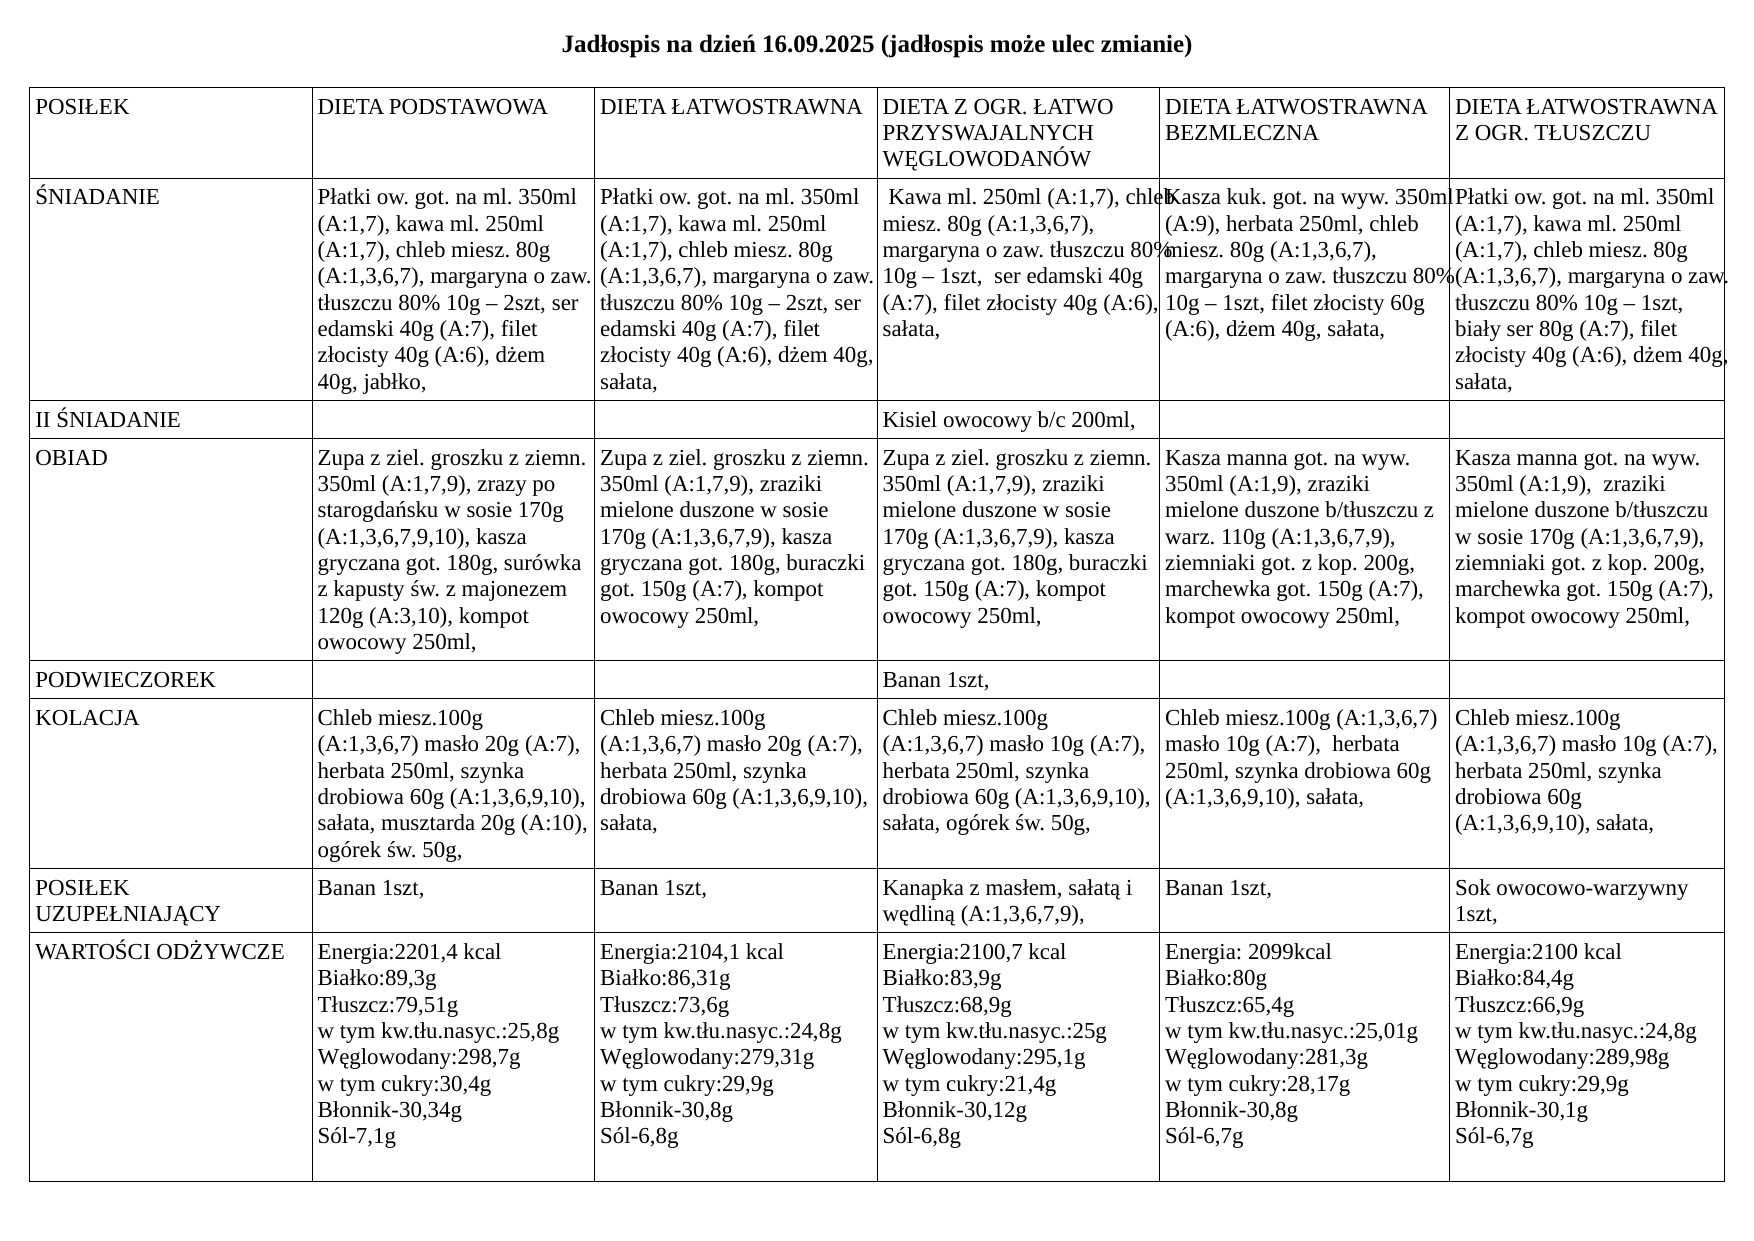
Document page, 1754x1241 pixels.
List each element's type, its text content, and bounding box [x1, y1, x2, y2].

table_header DIETA PODSTAWOWA [313, 88, 594, 178]
table_cell Płatki ow. got. na ml. 350ml (A:1,7), kawa ml. 250ml (A:1,7), chleb miesz. 80g (A:1,3,6,7), margaryna o zaw. tłuszczu 80% 10g – 1szt, biały ser 80g (A:7), filet złocisty 40g (A:6), dżem 40g, sałata, [1450, 179, 1724, 400]
table_cell Chleb miesz.100g (A:1,3,6,7) masło 20g (A:7), herbata 250ml, szynka drobiowa 60g (A:1,3,6,9,10), sałata, [595, 699, 877, 868]
table_cell Kawa ml. 250ml (A:1,7), chleb miesz. 80g (A:1,3,6,7), margaryna o zaw. tłuszczu 80% 10g – 1szt, ser edamski 40g (A:7), filet złocisty 40g (A:6), sałata, [878, 179, 1159, 400]
table_cell [1160, 401, 1449, 438]
table_cell Banan 1szt, [313, 869, 594, 932]
table_cell KOLACJA [30, 699, 312, 868]
table_cell [1450, 661, 1724, 698]
table_cell WARTOŚCI ODŻYWCZE [30, 933, 312, 1181]
table_cell Chleb miesz.100g (A:1,3,6,7) masło 10g (A:7), herbata 250ml, szynka drobiowa 60g (A:1,3,6,9,10), sałata, [1160, 699, 1449, 868]
table_cell Chleb miesz.100g (A:1,3,6,7) masło 10g (A:7), herbata 250ml, szynka drobiowa 60g (A:1,3,6,9,10), sałata, ogórek św. 50g, [878, 699, 1159, 868]
table_cell Sok owocowo-warzywny 1szt, [1450, 869, 1724, 932]
table_cell ŚNIADANIE [30, 179, 312, 400]
table_cell Kanapka z masłem, sałatą i wędliną (A:1,3,6,7,9), [878, 869, 1159, 932]
table_cell Energia:2104,1 kcal Białko:86,31g Tłuszcz:73,6g w tym kw.tłu.nasyc.:24,8g Węglowodany:279,31g w tym cukry:29,9g Błonnik-30,8g Sól-6,8g [595, 933, 877, 1181]
table_cell [313, 401, 594, 438]
table_cell POSIŁEK UZUPEŁNIAJĄCY [30, 869, 312, 932]
table_cell [313, 661, 594, 698]
table_cell Chleb miesz.100g (A:1,3,6,7) masło 10g (A:7), herbata 250ml, szynka drobiowa 60g (A:1,3,6,9,10), sałata, [1450, 699, 1724, 868]
table_header DIETA ŁATWOSTRAWNA BEZMLECZNA [1160, 88, 1449, 178]
table_cell Zupa z ziel. groszku z ziemn. 350ml (A:1,7,9), zraziki mielone duszone w sosie 170g (A:1,3,6,7,9), kasza gryczana got. 180g, buraczki got. 150g (A:7), kompot owocowy 250ml, [595, 439, 877, 660]
table_cell II ŚNIADANIE [30, 401, 312, 438]
table_header DIETA ŁATWOSTRAWNA Z OGR. TŁUSZCZU [1450, 88, 1724, 178]
table_cell Energia:2100 kcal Białko:84,4g Tłuszcz:66,9g w tym kw.tłu.nasyc.:24,8g Węglowodany:289,98g w tym cukry:29,9g Błonnik-30,1g Sól-6,7g [1450, 933, 1724, 1181]
table_cell Chleb miesz.100g (A:1,3,6,7) masło 20g (A:7), herbata 250ml, szynka drobiowa 60g (A:1,3,6,9,10), sałata, musztarda 20g (A:10), ogórek św. 50g, [313, 699, 594, 868]
table_cell Energia:2100,7 kcal Białko:83,9g Tłuszcz:68,9g w tym kw.tłu.nasyc.:25g Węglowodany:295,1g w tym cukry:21,4g Błonnik-30,12g Sól-6,8g [878, 933, 1159, 1181]
table_header DIETA ŁATWOSTRAWNA [595, 88, 877, 178]
table_cell PODWIECZOREK [30, 661, 312, 698]
table_cell Zupa z ziel. groszku z ziemn. 350ml (A:1,7,9), zraziki mielone duszone w sosie 170g (A:1,3,6,7,9), kasza gryczana got. 180g, buraczki got. 150g (A:7), kompot owocowy 250ml, [878, 439, 1159, 660]
table_cell [595, 661, 877, 698]
table_cell Płatki ow. got. na ml. 350ml (A:1,7), kawa ml. 250ml (A:1,7), chleb miesz. 80g (A:1,3,6,7), margaryna o zaw. tłuszczu 80% 10g – 2szt, ser edamski 40g (A:7), filet złocisty 40g (A:6), dżem 40g, sałata, [595, 179, 877, 400]
table_cell Banan 1szt, [1160, 869, 1449, 932]
table_cell OBIAD [30, 439, 312, 660]
table_cell Kasza kuk. got. na wyw. 350ml (A:9), herbata 250ml, chleb miesz. 80g (A:1,3,6,7), margaryna o zaw. tłuszczu 80% 10g – 1szt, filet złocisty 60g (A:6), dżem 40g, sałata, [1160, 179, 1449, 400]
text Jadłospis na dzień 16.09.2025 (jadłospis może ulec zmianie) [29, 29, 1724, 58]
table_cell Banan 1szt, [595, 869, 877, 932]
table_header DIETA Z OGR. ŁATWO PRZYSWAJALNYCH WĘGLOWODANÓW [878, 88, 1159, 178]
table_cell Kasza manna got. na wyw. 350ml (A:1,9), zraziki mielone duszone b/tłuszczu z warz. 110g (A:1,3,6,7,9), ziemniaki got. z kop. 200g, marchewka got. 150g (A:7), kompot owocowy 250ml, [1160, 439, 1449, 660]
table_cell [595, 401, 877, 438]
table_cell Banan 1szt, [878, 661, 1159, 698]
table_cell Energia: 2099kcal Białko:80g Tłuszcz:65,4g w tym kw.tłu.nasyc.:25,01g Węglowodany:281,3g w tym cukry:28,17g Błonnik-30,8g Sól-6,7g [1160, 933, 1449, 1181]
table_cell [1450, 401, 1724, 438]
table_cell Zupa z ziel. groszku z ziemn. 350ml (A:1,7,9), zrazy po starogdańsku w sosie 170g (A:1,3,6,7,9,10), kasza gryczana got. 180g, surówka z kapusty św. z majonezem 120g (A:3,10), kompot owocowy 250ml, [313, 439, 594, 660]
table_cell Kasza manna got. na wyw. 350ml (A:1,9), zraziki mielone duszone b/tłuszczu w sosie 170g (A:1,3,6,7,9), ziemniaki got. z kop. 200g, marchewka got. 150g (A:7), kompot owocowy 250ml, [1450, 439, 1724, 660]
table_header POSIŁEK [30, 88, 312, 178]
table_cell Energia:2201,4 kcal Białko:89,3g Tłuszcz:79,51g w tym kw.tłu.nasyc.:25,8g Węglowodany:298,7g w tym cukry:30,4g Błonnik-30,34g Sól-7,1g [313, 933, 594, 1181]
table_cell Płatki ow. got. na ml. 350ml (A:1,7), kawa ml. 250ml (A:1,7), chleb miesz. 80g (A:1,3,6,7), margaryna o zaw. tłuszczu 80% 10g – 2szt, ser edamski 40g (A:7), filet złocisty 40g (A:6), dżem 40g, jabłko, [313, 179, 594, 400]
table_cell Kisiel owocowy b/c 200ml, [878, 401, 1159, 438]
table_cell [1160, 661, 1449, 698]
